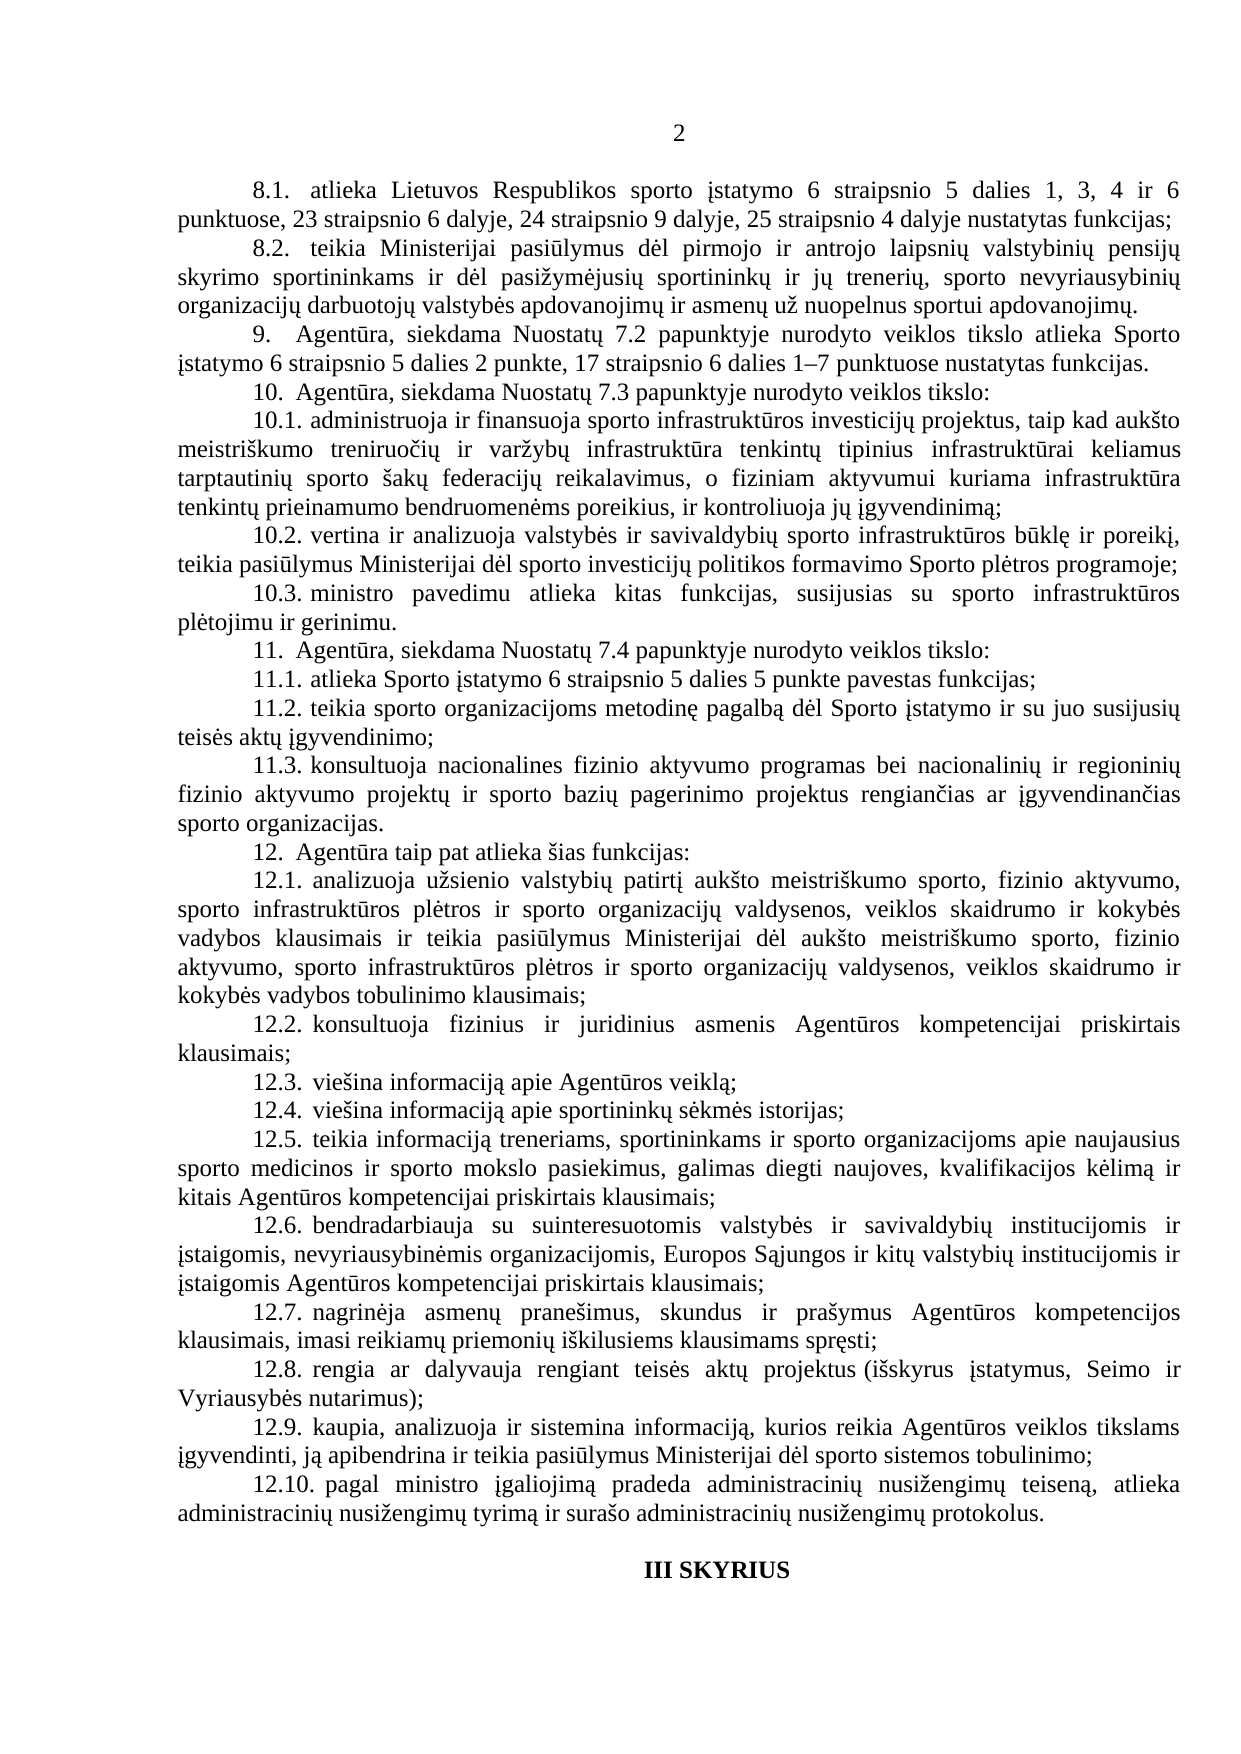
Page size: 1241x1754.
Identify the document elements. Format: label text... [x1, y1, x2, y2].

text 10.1. administruoja ir finansuoja sporto infrastruktūros investicijų projektus, taip kad aukšto meistriškumo treniruočių ir varžybų infrastruktūra tenkintų tipinius infrastruktūrai keliamus tarptautinių sporto šakų federacijų reikalavimus, o fiziniam aktyvumui kuriama infrastruktūra tenkintų prieinamumo bendruomenėms poreikius, ir kontroliuoja jų įgyvendinimą; [177, 406, 1181, 521]
text 10.3. ministro pavedimu atlieka kitas funkcijas, susijusias su sporto infrastruktūros plėtojimu ir gerinimu. [177, 578, 1181, 636]
text 12.6. bendradarbiauja su suinteresuotomis valstybės ir savivaldybių institucijomis ir įstaigomis, nevyriausybinėmis organizacijomis, Europos Sąjungos ir kitų valstybių institucijomis ir įstaigomis Agentūros kompetencijai priskirtais klausimais; [177, 1211, 1181, 1297]
text 11.2. teikia sporto organizacijoms metodinę pagalbą dėl Sporto įstatymo ir su juo susijusių teisės aktų įgyvendinimo; [177, 693, 1181, 751]
text 8.1. atlieka Lietuvos Respublikos sporto įstatymo 6 straipsnio 5 dalies 1, 3, 4 ir 6 punktuose, 23 straipsnio 6 dalyje, 24 straipsnio 9 dalyje, 25 straipsnio 4 dalyje nustatytas funkcijas; [177, 176, 1181, 233]
text 12.3. viešina informaciją apie Agentūros veiklą; [177, 1067, 1181, 1096]
text 12.2. konsultuoja fizinius ir juridinius asmenis Agentūros kompetencijai priskirtais klausimais; [177, 1009, 1181, 1067]
text 11.1. atlieka Sporto įstatymo 6 straipsnio 5 dalies 5 punkte pavestas funkcijas; [177, 664, 1181, 693]
text 11.3. konsultuoja nacionalines fizinio aktyvumo programas bei nacionalinių ir regioninių fizinio aktyvumo projektų ir sporto bazių pagerinimo projektus rengiančias ar įgyvendinančias sporto organizacijas. [177, 751, 1181, 837]
text 12.10. pagal ministro įgaliojimą pradeda administracinių nusižengimų teiseną, atlieka administracinių nusižengimų tyrimą ir surašo administracinių nusižengimų protokolus. [177, 1469, 1181, 1527]
text 12.7. nagrinėja asmenų pranešimus, skundus ir prašymus Agentūros kompetencijos klausimais, imasi reikiamų priemonių iškilusiems klausimams spręsti; [177, 1297, 1181, 1354]
text 12.8. rengia ar dalyvauja rengiant teisės aktų projektus (išskyrus įstatymus, Seimo ir Vyriausybės nutarimus); [177, 1354, 1181, 1412]
text III SKYRIUS [177, 1556, 1181, 1584]
text 10.2. vertina ir analizuoja valstybės ir savivaldybių sporto infrastruktūros būklę ir poreikį, teikia pasiūlymus Ministerijai dėl sporto investicijų politikos formavimo Sporto plėtros programoje; [177, 521, 1181, 578]
text 12.5. teikia informaciją treneriams, sportininkams ir sporto organizacijoms apie naujausius sporto medicinos ir sporto mokslo pasiekimus, galimas diegti naujoves, kvalifikacijos kėlimą ir kitais Agentūros kompetencijai priskirtais klausimais; [177, 1124, 1181, 1211]
text 12. Agentūra taip pat atlieka šias funkcijas: [177, 837, 1181, 866]
text 8.2. teikia Ministerijai pasiūlymus dėl pirmojo ir antrojo laipsnių valstybinių pensijų skyrimo sportininkams ir dėl pasižymėjusių sportininkų ir jų trenerių, sporto nevyriausybinių organizacijų darbuotojų valstybės apdovanojimų ir asmenų už nuopelnus sportui apdovanojimų. [177, 233, 1181, 319]
text 10. Agentūra, siekdama Nuostatų 7.3 papunktyje nurodyto veiklos tikslo: [177, 377, 1181, 406]
text 12.9. kaupia, analizuoja ir sistemina informaciją, kurios reikia Agentūros veiklos tikslams įgyvendinti, ją apibendrina ir teikia pasiūlymus Ministerijai dėl sporto sistemos tobulinimo; [177, 1412, 1181, 1469]
text 11. Agentūra, siekdama Nuostatų 7.4 papunktyje nurodyto veiklos tikslo: [177, 636, 1181, 664]
text 12.4. viešina informaciją apie sportininkų sėkmės istorijas; [177, 1096, 1181, 1124]
text 9. Agentūra, siekdama Nuostatų 7.2 papunktyje nurodyto veiklos tikslo atlieka Sporto įstatymo 6 straipsnio 5 dalies 2 punkte, 17 straipsnio 6 dalies 1–7 punktuose nustatytas funkcijas. [177, 319, 1181, 377]
text 12.1. analizuoja užsienio valstybių patirtį aukšto meistriškumo sporto, fizinio aktyvumo, sporto infrastruktūros plėtros ir sporto organizacijų valdysenos, veiklos skaidrumo ir kokybės vadybos klausimais ir teikia pasiūlymus Ministerijai dėl aukšto meistriškumo sporto, fizinio aktyvumo, sporto infrastruktūros plėtros ir sporto organizacijų valdysenos, veiklos skaidrumo ir kokybės vadybos tobulinimo klausimais; [177, 866, 1181, 1009]
